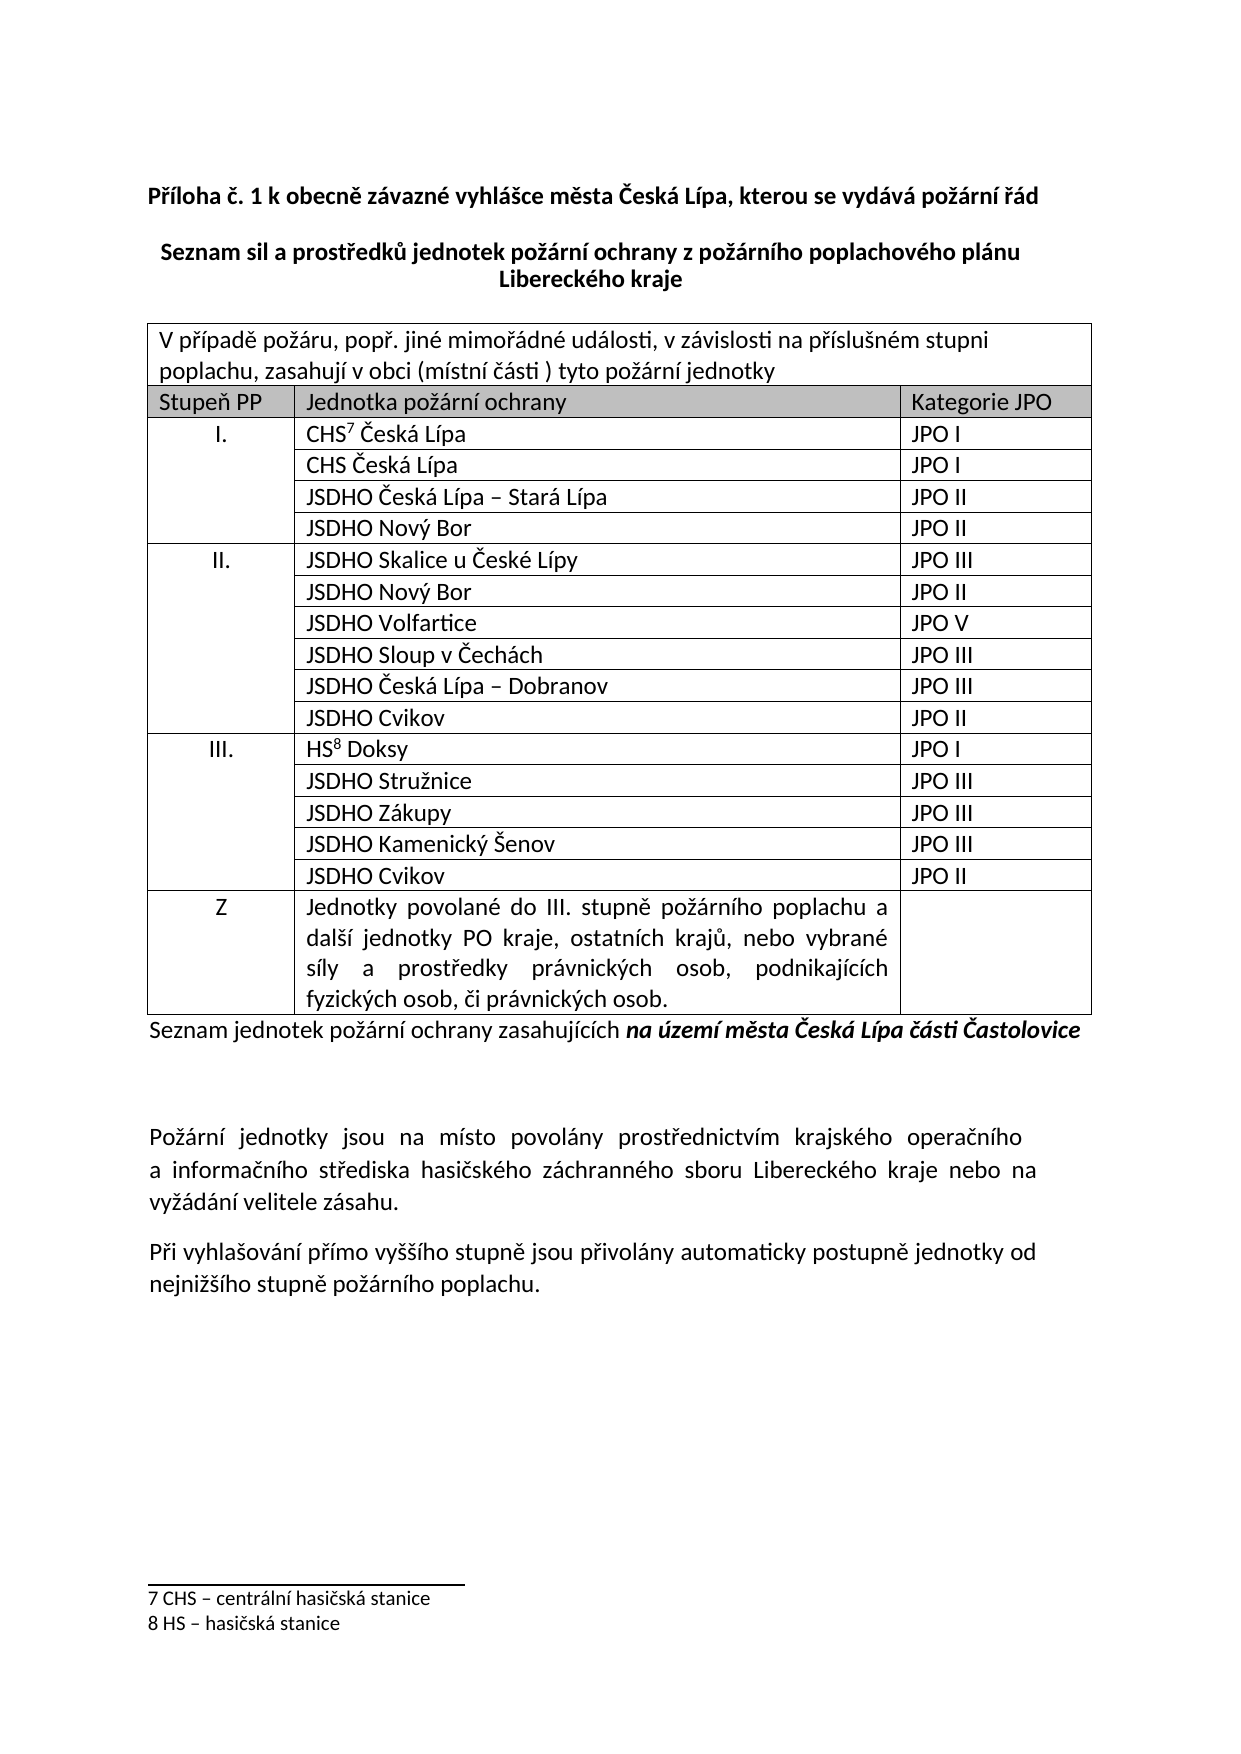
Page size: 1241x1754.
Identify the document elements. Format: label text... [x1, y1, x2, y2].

table_cell JPO II [901, 860, 1091, 890]
table_cell JSDHO Cvikov [295, 702, 900, 732]
table_cell JPO II [901, 481, 1091, 512]
table_cell HS Doksy [295, 734, 900, 764]
text Seznam sil a prostředků jednotek požární ochrany z požárního poplachového plánu Libereckého kraje [148, 239, 1034, 294]
table_cell CHS Česká Lípa [295, 450, 900, 480]
table_cell JPO I [901, 734, 1091, 764]
table_cell JSDHO Zákupy [295, 797, 900, 827]
table_header V případě požáru, popř. jiné mimořádné události, v závislosti na příslušném stupni poplachu, zasahují v obci (místní části ) tyto požární jednotky [148, 324, 1091, 385]
table_cell JSDHO Cvikov [295, 860, 900, 890]
table_cell II. [148, 544, 294, 732]
table_cell Stupeň PP [148, 386, 294, 417]
table_cell JPO I [901, 450, 1091, 480]
table_cell JSDHO Nový Bor [295, 576, 900, 606]
text Seznam jednotek požární ochrany zasahujících na území města Česká Lípa části Častolovice [149, 1014, 1093, 1045]
table_cell JSDHO Česká Lípa – Dobranov [295, 670, 900, 701]
table_cell JPO III [901, 670, 1091, 701]
table_cell JPO II [901, 513, 1091, 543]
table_cell JSDHO Nový Bor [295, 513, 900, 543]
table_cell Z [148, 891, 294, 1013]
table_cell JSDHO Kamenický Šenov [295, 828, 900, 859]
table_cell [901, 891, 1091, 1013]
table_cell JPO III [901, 828, 1091, 859]
table_cell JSDHO Česká Lípa – Stará Lípa [295, 481, 900, 512]
table_cell CHS Česká Lípa [295, 418, 900, 448]
table_cell JPO III [901, 639, 1091, 669]
table_cell JSDHO Volfartice [295, 607, 900, 638]
table_cell Kategorie JPO [901, 386, 1091, 417]
table_cell JPO V [901, 607, 1091, 638]
table_cell JSDHO Stružnice [295, 765, 900, 796]
text Příloha č. 1 k obecně závazné vyhlášce města Česká Lípa, kterou se vydává požární řád [148, 182, 1093, 209]
table_cell JPO II [901, 576, 1091, 606]
table_cell I. [148, 418, 294, 543]
table_cell JSDHO Skalice u České Lípy [295, 544, 900, 575]
table_cell JPO I [901, 418, 1091, 448]
table_cell JSDHO Sloup v Čechách [295, 639, 900, 669]
table_cell JPO III [901, 544, 1091, 575]
table_cell III. [148, 734, 294, 890]
table_cell JPO III [901, 765, 1091, 796]
text Při vyhlašování přímo vyššího stupně jsou přivolány automaticky postupně jednotky od nejnižšího stupně požárního poplachu. [149, 1236, 1038, 1299]
table_cell Jednotka požární ochrany [295, 386, 900, 417]
table_cell JPO II [901, 702, 1091, 732]
table_cell JPO III [901, 797, 1091, 827]
text Požární jednotky jsou na místo povolány prostřednictvím krajského operačního a informačního střediska hasičského záchranného sboru Libereckého kraje nebo na vyžádání velitele zásahu. [149, 1121, 1038, 1217]
table_cell Jednotky povolané do III. stupně požárního poplachu a další jednotky PO kraje, ostatních krajů, nebo vybrané síly a prostředky právnických osob, podnikajících fyzických osob, či právnických osob. [295, 891, 900, 1013]
